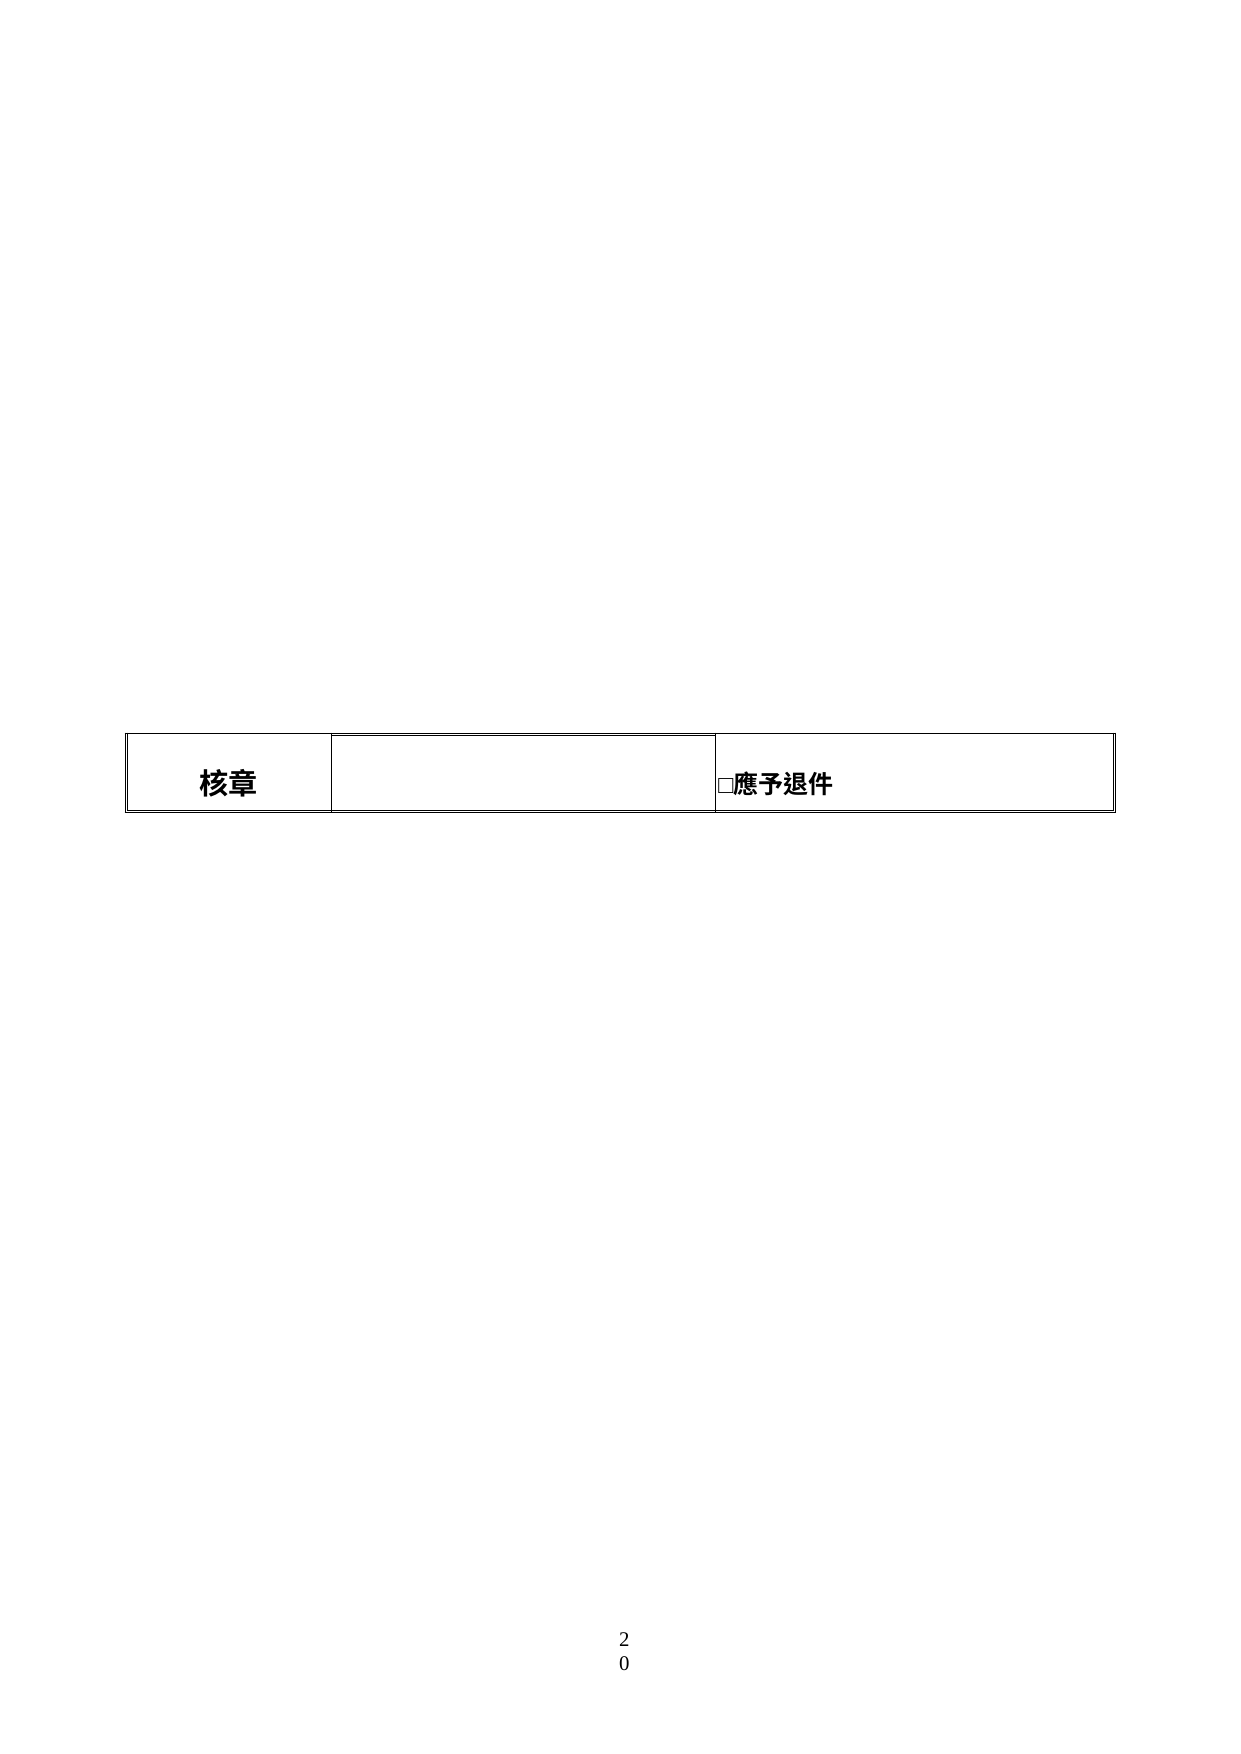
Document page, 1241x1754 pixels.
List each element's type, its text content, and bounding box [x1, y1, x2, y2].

table_cell □應予退件 [716, 734, 1113, 810]
table_cell [332, 736, 715, 810]
table_cell 核章 [128, 734, 331, 810]
